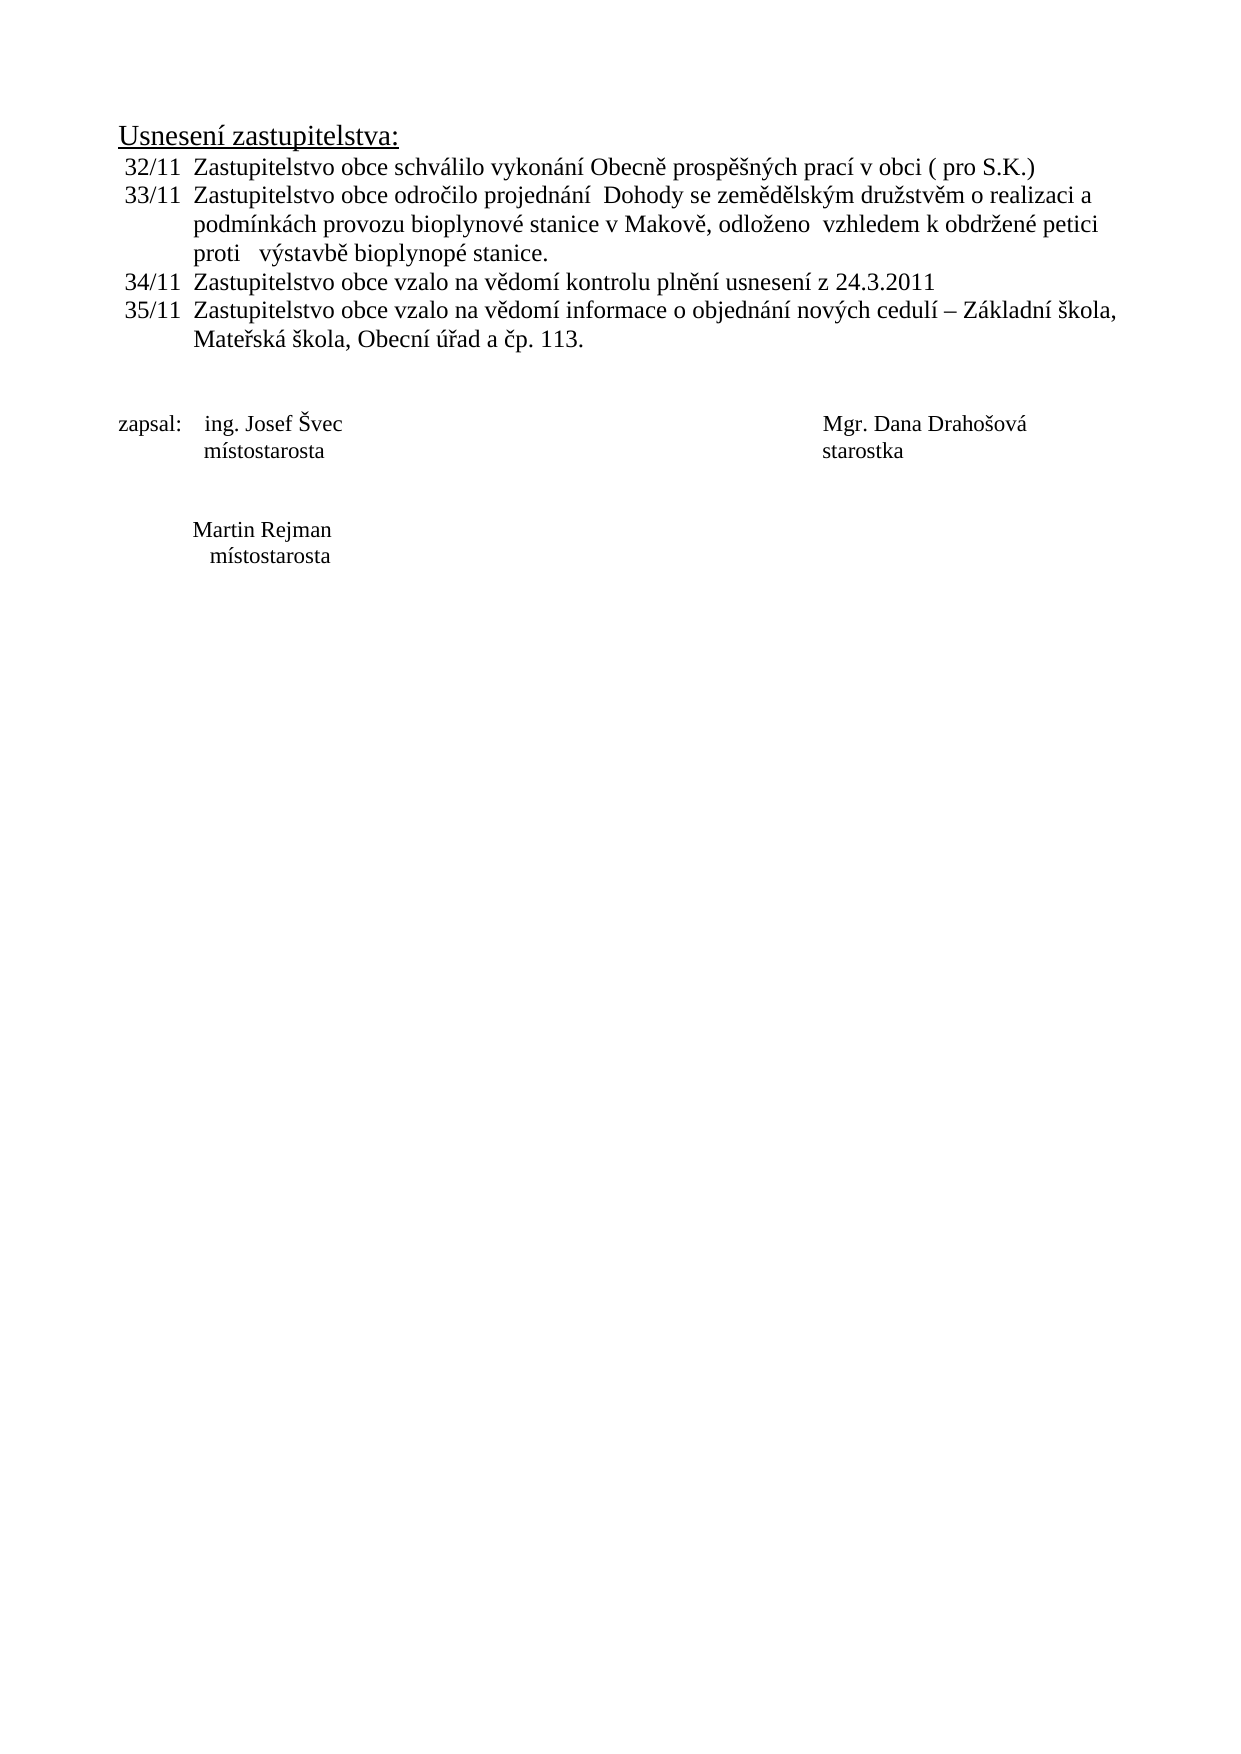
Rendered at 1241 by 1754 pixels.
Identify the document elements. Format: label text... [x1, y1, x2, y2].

list Zastupitelstvo obce vzalo na vědomí informace o objednání nových cedulí – Základní škola, [118, 295, 1122, 324]
text Usnesení zastupitelstva: [118, 118, 1122, 152]
text místostarosta starostka [118, 437, 1122, 463]
list proti výstavbě bioplynopé stanice. [118, 238, 1122, 267]
list Mateřská škola, Obecní úřad a čp. 113. [118, 324, 1122, 353]
text zapsal: ing. Josef Švec Mgr. Dana Drahošová [118, 410, 1122, 437]
text místostarosta [118, 542, 1122, 568]
list Zastupitelstvo obce schválilo vykonání Obecně prospěšných prací v obci ( pro S.K.) [118, 152, 1122, 180]
text Martin Rejman [118, 516, 1122, 542]
list Zastupitelstvo obce vzalo na vědomí kontrolu plnění usnesení z 24.3.2011 [118, 267, 1122, 295]
list Zastupitelstvo obce odročilo projednání Dohody se zemědělským družstvěm o realizaci a podmínkách provozu bioplynové stanice v Makově, odloženo vzhledem k obdržené petici [118, 180, 1122, 238]
